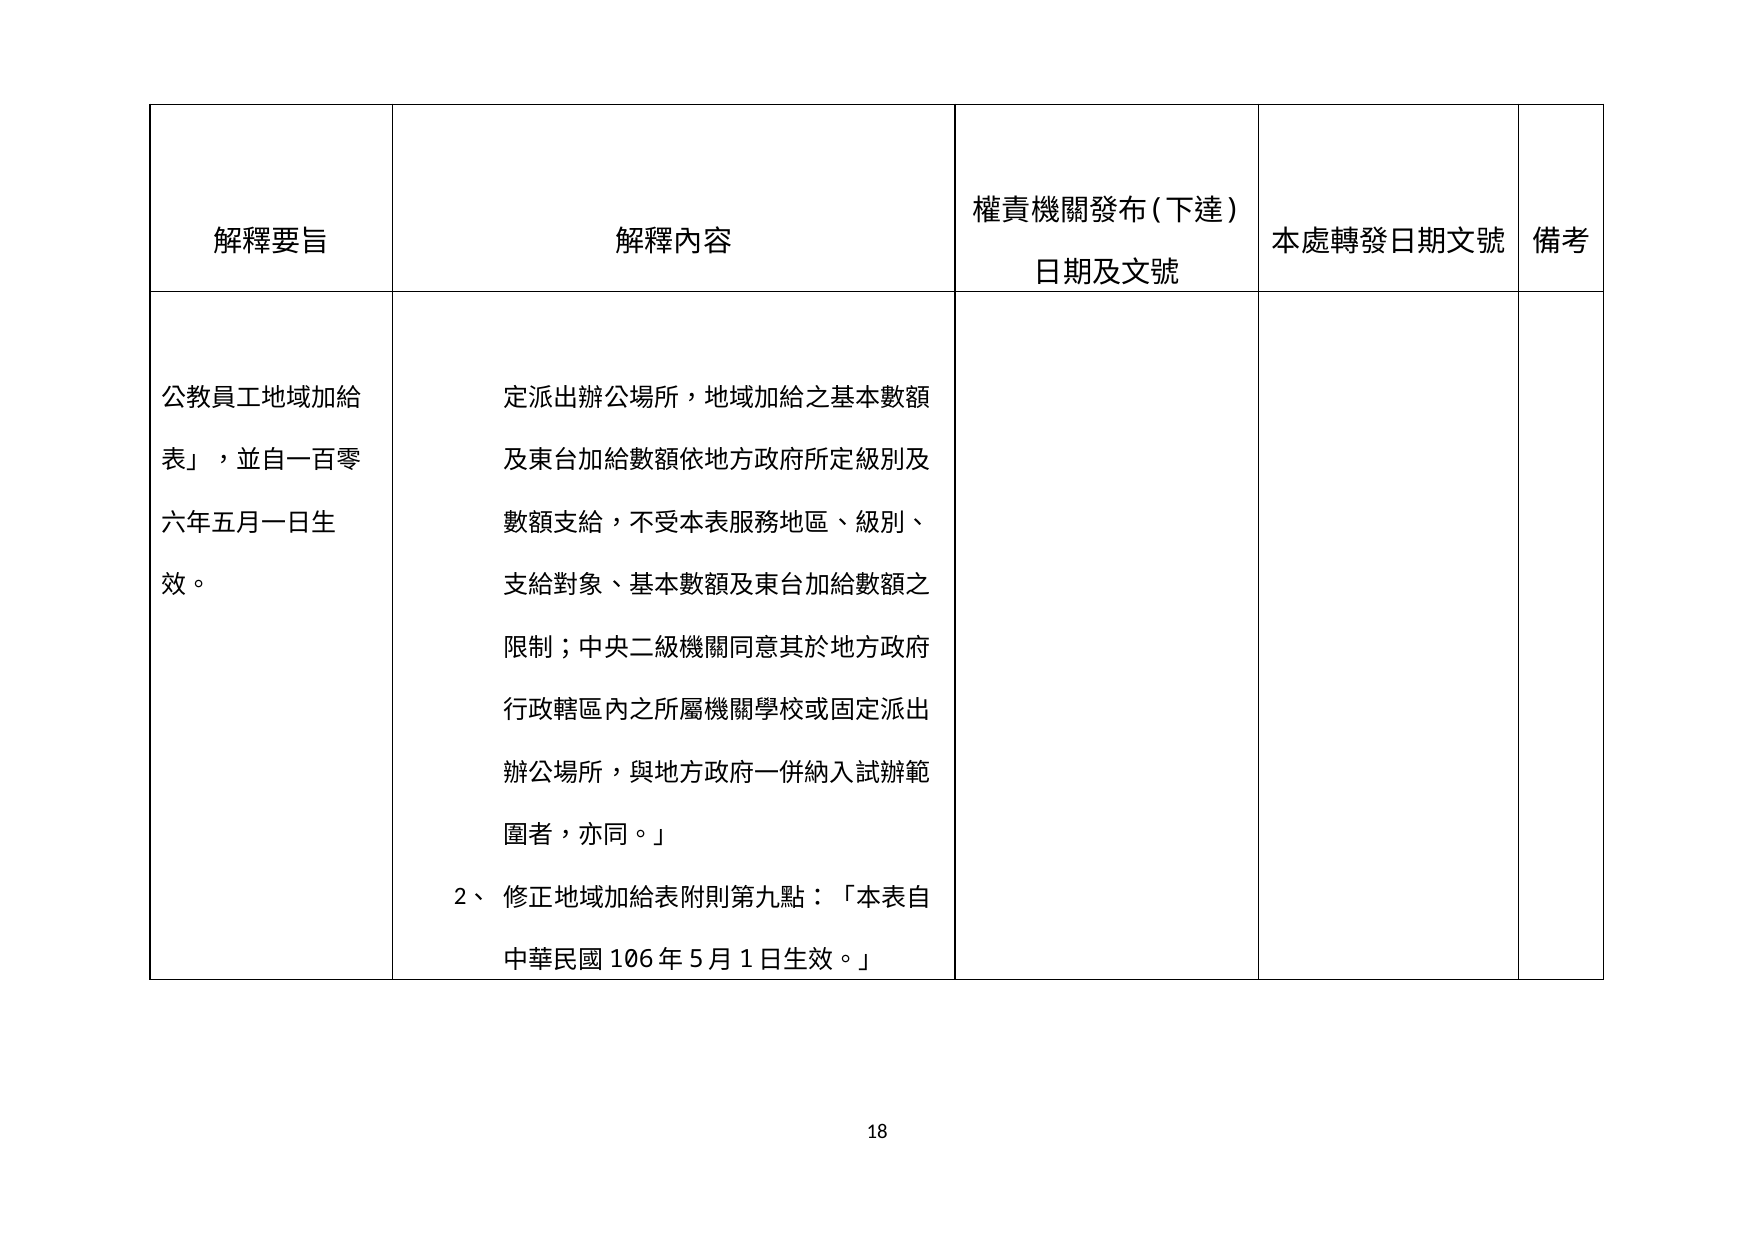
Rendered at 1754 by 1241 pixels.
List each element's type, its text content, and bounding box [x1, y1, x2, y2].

table_header 解釋內容 [393, 105, 954, 291]
table_cell [956, 292, 1258, 978]
table_cell 公教員工地域加給表」，並自一百零六年五月一日生效。 [151, 292, 392, 978]
table_header 備考 [1519, 105, 1603, 291]
table_header 解釋要旨 [151, 105, 392, 291]
table_cell [1519, 292, 1603, 978]
table_header 本處轉發日期文號 [1259, 105, 1518, 291]
table_cell 定派出辦公場所，地域加給之基本數額及東台加給數額依地方政府所定級別及數額支給，不受本表服務地區、級別、支給對象、基本數額及東台加給數額之限制；中央二級機關同意其於地方政府行政轄區內之所屬機關學校或固定派出辦公場所，與地方政府一併納入試辦範圍者，亦同。」 修正地域加給表附則第九點：「本表自中華民國106年5月1日生效。」 [393, 292, 954, 978]
table_cell [1259, 292, 1518, 978]
table_header 權責機關發布(下達) 日期及文號 [956, 105, 1258, 291]
